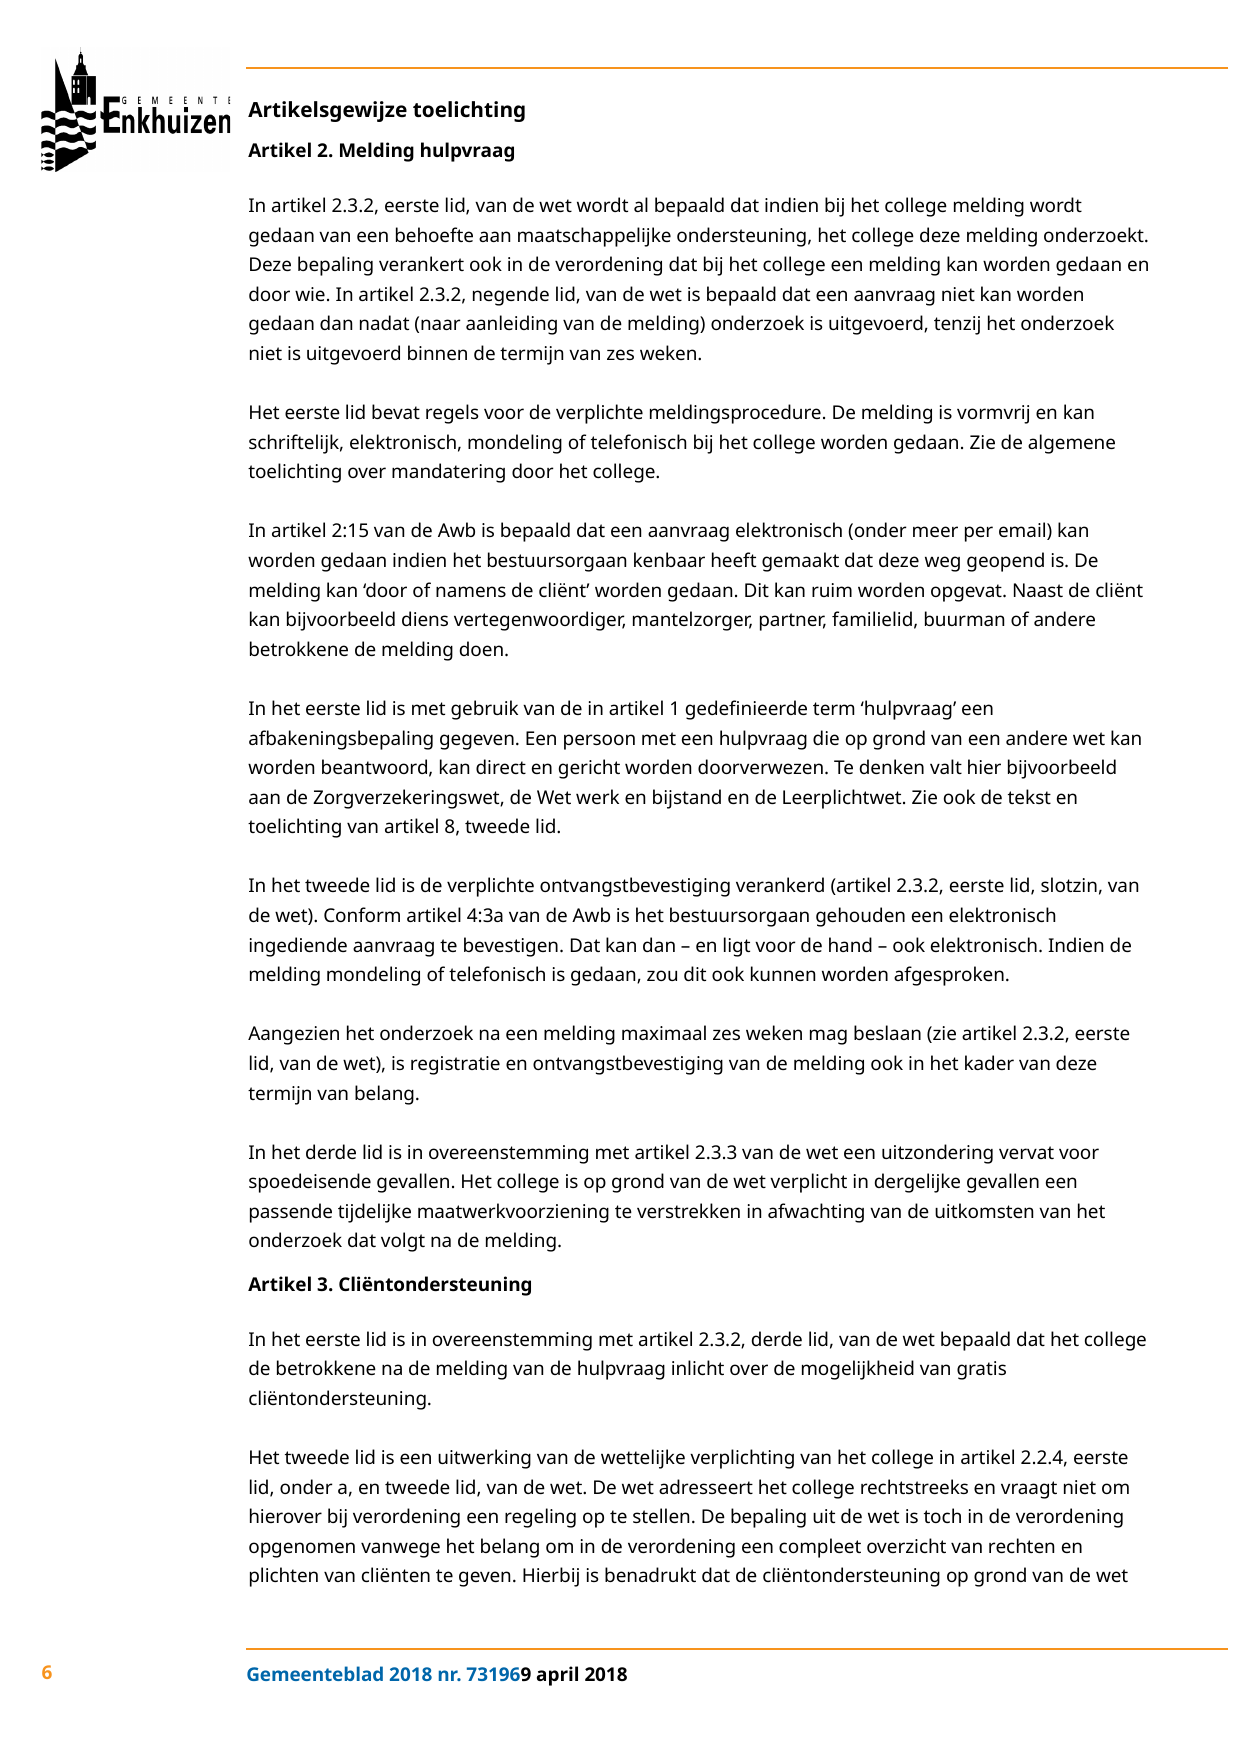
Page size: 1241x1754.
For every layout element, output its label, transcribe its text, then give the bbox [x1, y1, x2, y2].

text In artikel 2.3.2, eerste lid, van de wet wordt al bepaald dat indien bij het college melding wordt gedaan van een behoefte aan maatschappelijke ondersteuning, het college deze melding onderzoekt. Deze bepaling verankert ook in de verordening dat bij het college een melding kan worden gedaan en door wie. In artikel 2.3.2, negende lid, van de wet is bepaald dat een aanvraag niet kan worden gedaan dan nadat (naar aanleiding van de melding) onderzoek is uitgevoerd, tenzij het onderzoek niet is uitgevoerd binnen de termijn van zes weken. [248, 192, 1152, 366]
text In het tweede lid is de verplichte ontvangstbevestiging verankerd (artikel 2.3.2, eerste lid, slotzin, van de wet). Conform artikel 4:3a van de Awb is het bestuursorgaan gehouden een elektronisch ingediende aanvraag te bevestigen. Dat kan dan – en ligt voor de hand – ook elektronisch. Indien de melding mondeling of telefonisch is gedaan, zou dit ook kunnen worden afgesproken. [248, 873, 1152, 987]
text Het tweede lid is een uitwerking van de wettelijke verplichting van het college in artikel 2.2.4, eerste lid, onder a, en tweede lid, van de wet. De wet adresseert het college rechtstreeks en vraagt niet om hierover bij verordening een regeling op te stellen. De bepaling uit de wet is toch in de verordening opgenomen vanwege het belang om in de verordening een compleet overzicht van rechten en plichten van cliënten te geven. Hierbij is benadrukt dat de cliëntondersteuning op grond van de wet [248, 1444, 1152, 1588]
text In het eerste lid is met gebruik van de in artikel 1 gedefinieerde term ‘hulpvraag’ een afbakeningsbepaling gegeven. Een persoon met een hulpvraag die op grond van een andere wet kan worden beantwoord, kan direct en gericht worden doorverwezen. Te denken valt hier bijvoorbeeld aan de Zorgverzekeringswet, de Wet werk en bijstand en de Leerplichtwet. Zie ook de tekst en toelichting van artikel 8, tweede lid. [248, 695, 1152, 839]
picture [41, 47, 231, 172]
text Het eerste lid bevat regels voor de verplichte meldingsprocedure. De melding is vormvrij en kan schriftelijk, elektronisch, mondeling of telefonisch bij het college worden gedaan. Zie de algemene toelichting over mandatering door het college. [248, 399, 1152, 484]
text In artikel 2:15 van de Awb is bepaald dat een aanvraag elektronisch (onder meer per email) kan worden gedaan indien het bestuursorgaan kenbaar heeft gemaakt dat deze weg geopend is. De melding kan ‘door of namens de cliënt’ worden gedaan. Dit kan ruim worden opgevat. Naast de cliënt kan bijvoorbeeld diens vertegenwoordiger, mantelzorger, partner, familielid, buurman of andere betrokkene de melding doen. [248, 518, 1152, 662]
text Artikelsgewijze toelichting [248, 95, 1152, 123]
text Artikel 2. Melding hulpvraag [248, 137, 1152, 163]
text In het eerste lid is in overeenstemming met artikel 2.3.2, derde lid, van de wet bepaald dat het college de betrokkene na de melding van de hulpvraag inlicht over de mogelijkheid van gratis cliëntondersteuning. [248, 1326, 1152, 1411]
text In het derde lid is in overeenstemming met artikel 2.3.3 van de wet een uitzondering vervat voor spoedeisende gevallen. Het college is op grond van de wet verplicht in dergelijke gevallen een passende tijdelijke maatwerkvoorziening te verstrekken in afwachting van de uitkomsten van het onderzoek dat volgt na de melding. [248, 1139, 1152, 1253]
text Aangezien het onderzoek na een melding maximaal zes weken mag beslaan (zie artikel 2.3.2, eerste lid, van de wet), is registratie en ontvangstbevestiging van de melding ook in het kader van deze termijn van belang. [248, 1021, 1152, 1105]
text Artikel 3. Cliëntondersteuning [248, 1271, 1152, 1296]
